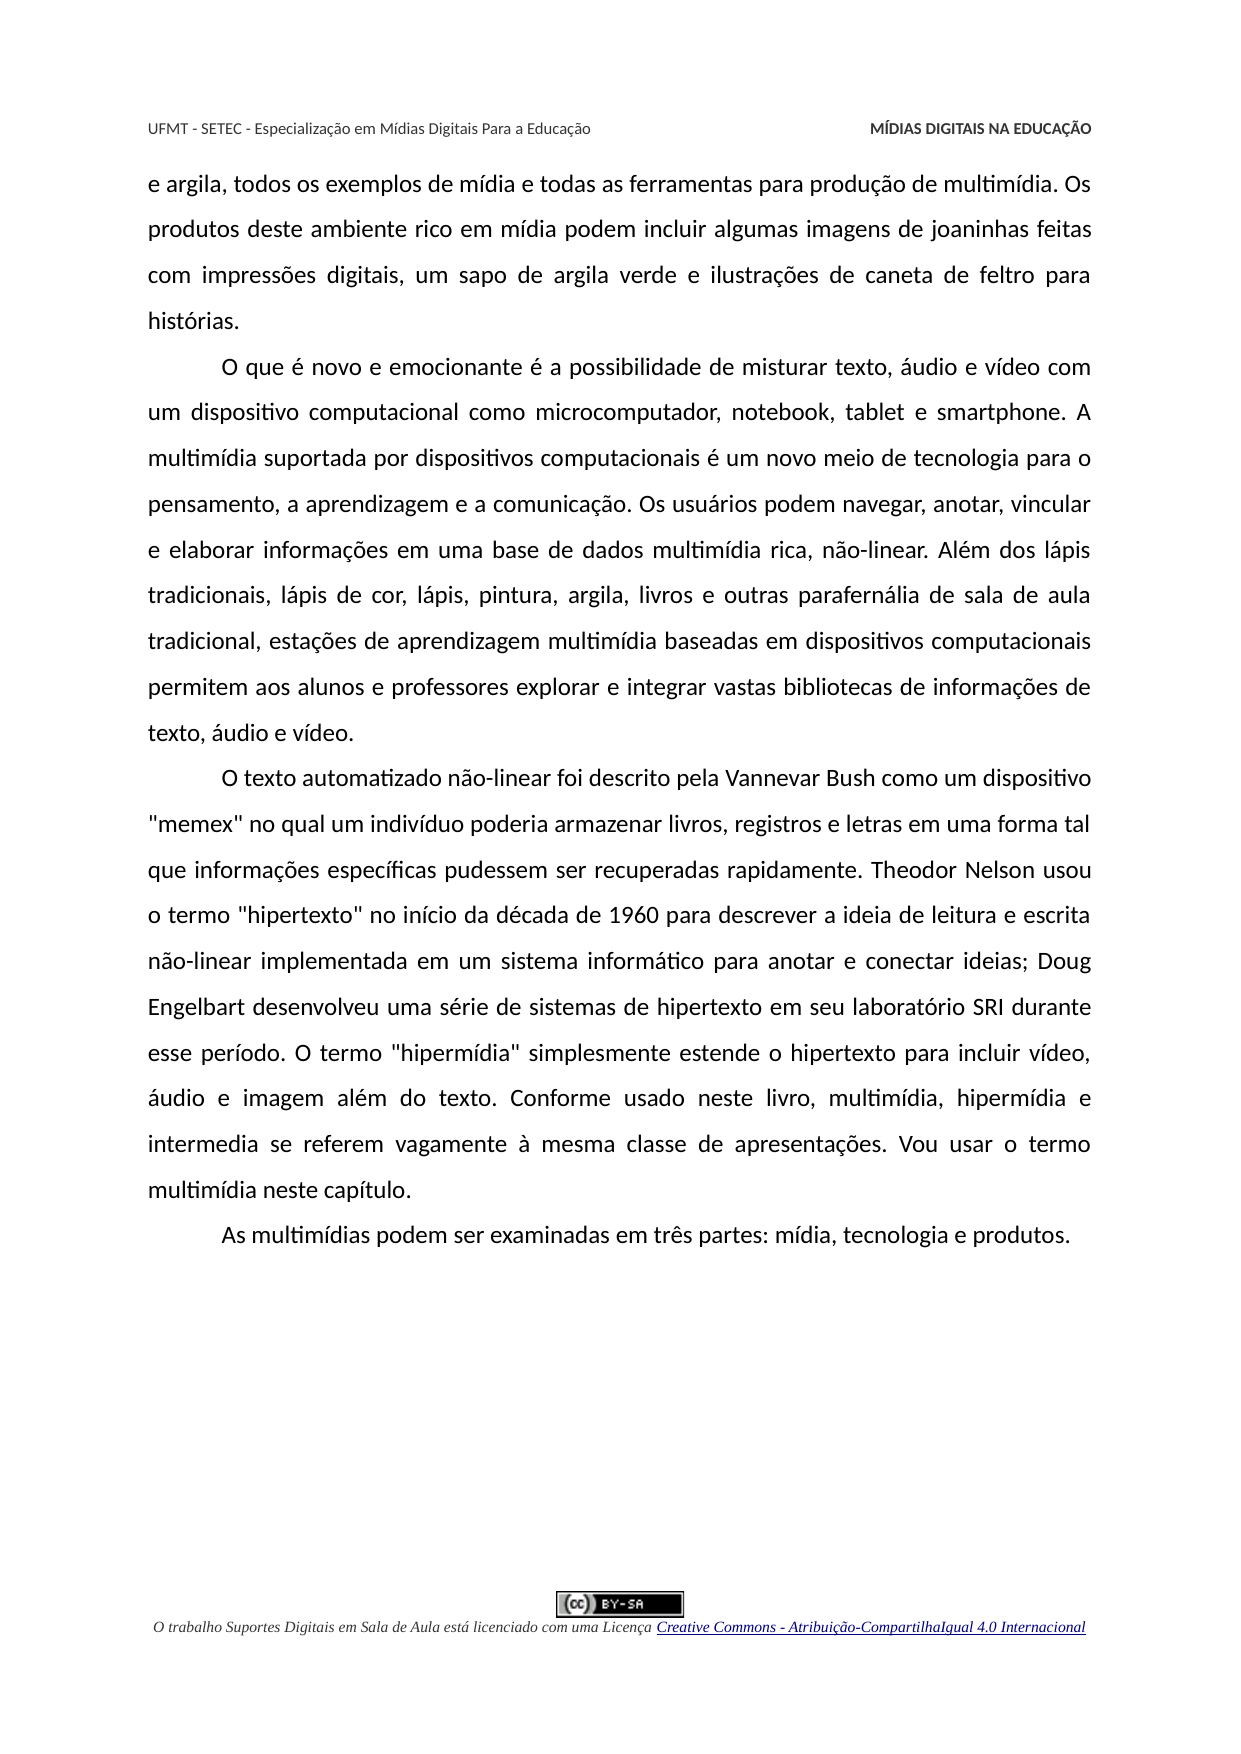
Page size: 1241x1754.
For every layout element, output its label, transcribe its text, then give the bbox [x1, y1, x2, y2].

text As multimídias podem ser examinadas em três partes: mídia, tecnologia e produtos. [148, 1220, 1093, 1250]
text O texto automatizado não-linear foi descrito pela Vannevar Bush como um dispositivo "memex" no qual um indivíduo poderia armazenar livros, registros e letras em uma forma tal que informações específicas pudessem ser recuperadas rapidamente. Theodor Nelson usou o termo "hipertexto" no início da década de 1960 para descrever a ideia de leitura e escrita não-linear implementada em um sistema informático para anotar e conectar ideias; Doug Engelbart desenvolveu uma série de sistemas de hipertexto em seu laboratório SRI durante esse período. O termo "hipermídia" simplesmente estende o hipertexto para incluir vídeo, áudio e imagem além do texto. Conforme usado neste livro, multimídia, hipermídia e intermedia se referem vagamente à mesma classe de apresentações. Vou usar o termo multimídia neste capítulo. [148, 762, 1093, 1204]
text e argila, todos os exemplos de mídia e todas as ferramentas para produção de multimídia. Os produtos deste ambiente rico em mídia podem incluir algumas imagens de joaninhas feitas com impressões digitais, um sapo de argila verde e ilustrações de caneta de feltro para histórias. [148, 168, 1093, 336]
text O que é novo e emocionante é a possibilidade de misturar texto, áudio e vídeo com um dispositivo computacional como microcomputador, notebook, tablet e smartphone. A multimídia suportada por dispositivos computacionais é um novo meio de tecnologia para o pensamento, a aprendizagem e a comunicação. Os usuários podem navegar, anotar, vincular e elaborar informações em uma base de dados multimídia rica, não-linear. Além dos lápis tradicionais, lápis de cor, lápis, pintura, argila, livros e outras parafernália de sala de aula tradicional, estações de aprendizagem multimídia baseadas em dispositivos computacionais permitem aos alunos e professores explorar e integrar vastas bibliotecas de informações de texto, áudio e vídeo. [148, 351, 1093, 747]
picture [556, 1591, 685, 1618]
